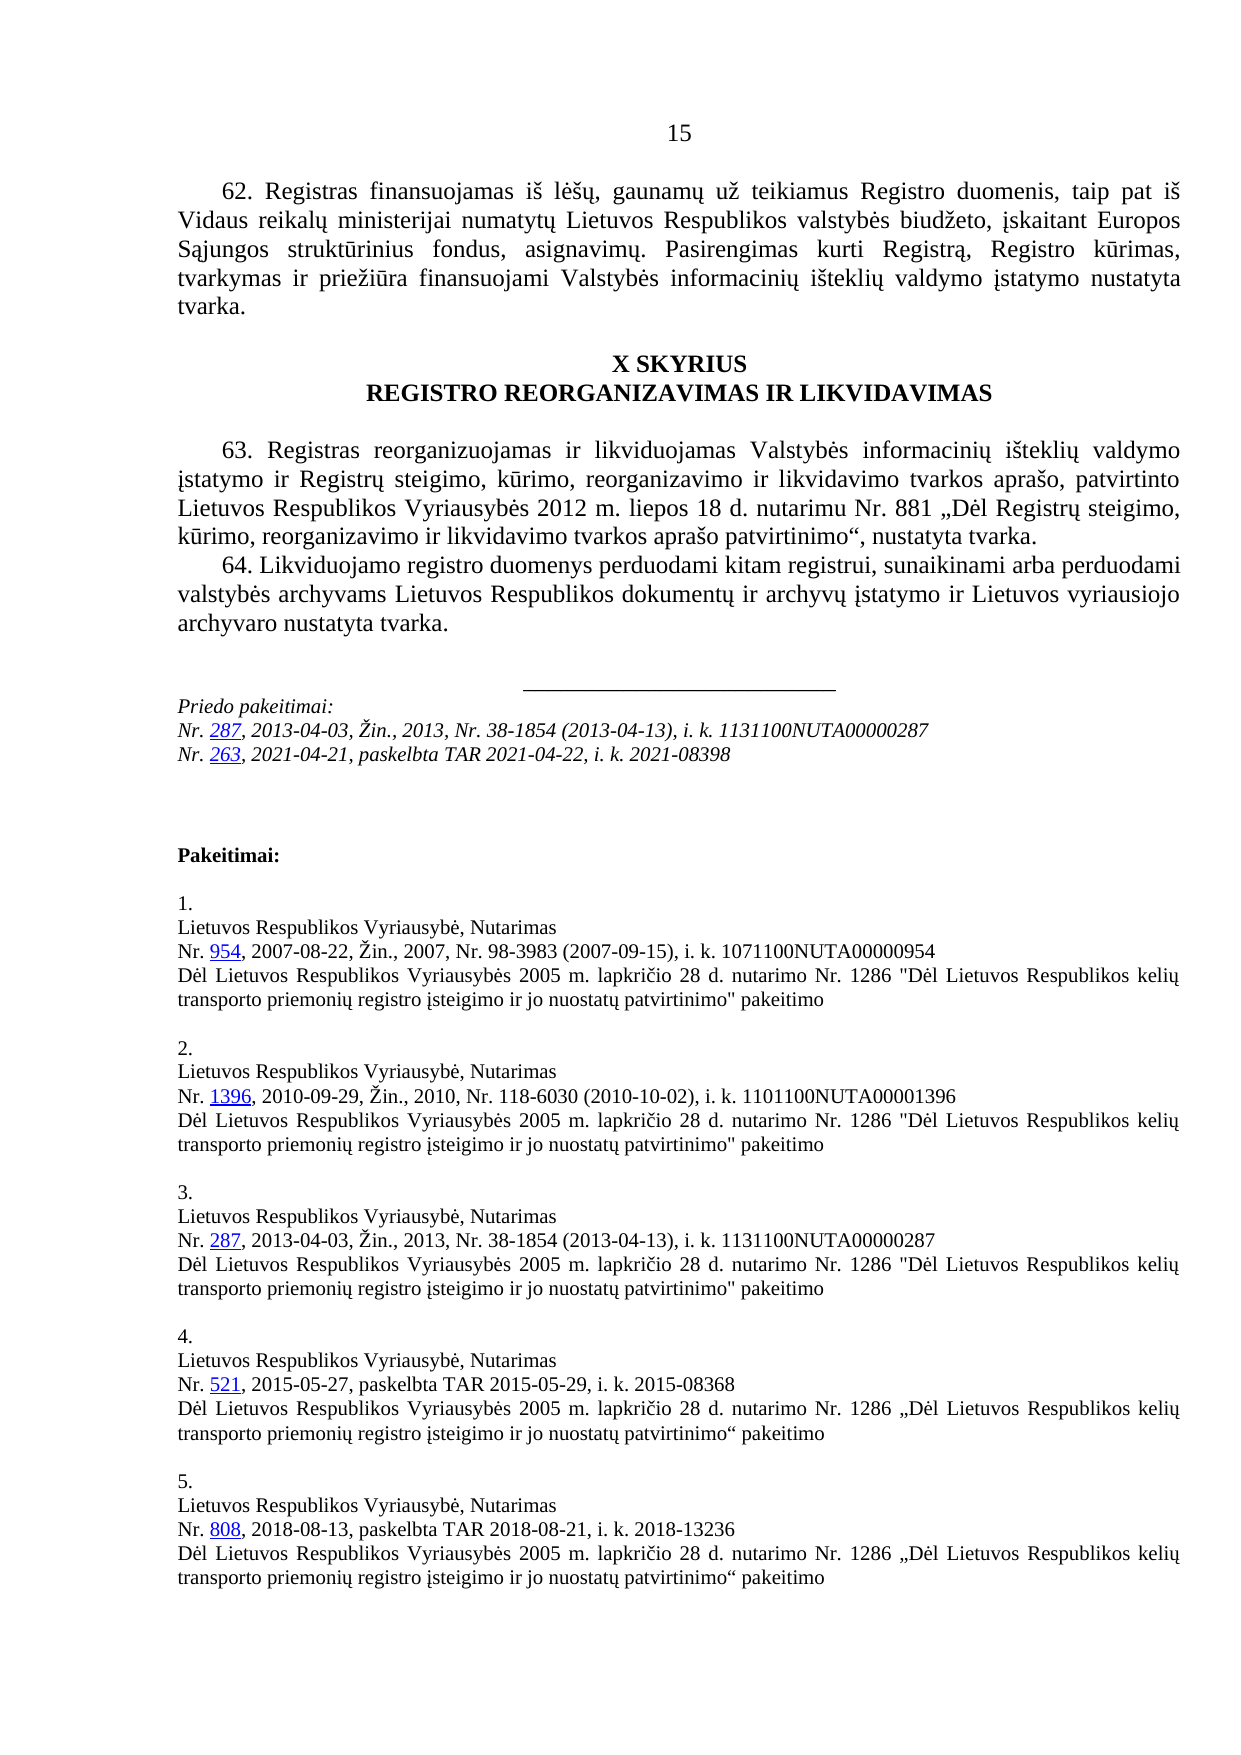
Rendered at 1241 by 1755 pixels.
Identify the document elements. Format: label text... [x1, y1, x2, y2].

text Pakeitimai: [177, 843, 1181, 867]
text 64. Likviduojamo registro duomenys perduodami kitam registrui, sunaikinami arba perduodami valstybės archyvams Lietuvos Respublikos dokumentų ir archyvų įstatymo ir Lietuvos vyriausiojo archyvaro nustatyta tvarka. [177, 550, 1181, 636]
text Dėl Lietuvos Respublikos Vyriausybės 2005 m. lapkričio 28 d. nutarimo Nr. 1286 "Dėl Lietuvos Respublikos kelių transporto priemonių registro įsteigimo ir jo nuostatų patvirtinimo" pakeitimo [177, 963, 1181, 1011]
text 2. [177, 1035, 1181, 1059]
text 62. Registras finansuojamas iš lėšų, gaunamų už teikiamus Registro duomenis, taip pat iš Vidaus reikalų ministerijai numatytų Lietuvos Respublikos valstybės biudžeto, įskaitant Europos Sąjungos struktūrinius fondus, asignavimų. Pasirengimas kurti Registrą, Registro kūrimas, tvarkymas ir priežiūra finansuojami Valstybės informacinių išteklių valdymo įstatymo nustatyta tvarka. [177, 176, 1181, 320]
text Nr. 521, 2015-05-27, paskelbta TAR 2015-05-29, i. k. 2015-08368 [177, 1372, 1181, 1396]
text Nr. 287, 2013-04-03, Žin., 2013, Nr. 38-1854 (2013-04-13), i. k. 1131100NUTA00000287 [177, 1228, 1181, 1252]
text Lietuvos Respublikos Vyriausybė, Nutarimas [177, 915, 1181, 939]
text _________________________ [177, 665, 1181, 694]
text REGISTRO REORGANIZAVIMAS IR LIKVIDAVIMAS [177, 378, 1181, 406]
text Lietuvos Respublikos Vyriausybė, Nutarimas [177, 1493, 1181, 1517]
text 1. [177, 891, 1181, 915]
text 63. Registras reorganizuojamas ir likviduojamas Valstybės informacinių išteklių valdymo įstatymo ir Registrų steigimo, kūrimo, reorganizavimo ir likvidavimo tvarkos aprašo, patvirtinto Lietuvos Respublikos Vyriausybės 2012 m. liepos 18 d. nutarimu Nr. 881 „Dėl Registrų steigimo, kūrimo, reorganizavimo ir likvidavimo tvarkos aprašo patvirtinimo“, nustatyta tvarka. [177, 435, 1181, 550]
text Nr. 263, 2021-04-21, paskelbta TAR 2021-04-22, i. k. 2021-08398 [177, 742, 1181, 766]
text 5. [177, 1468, 1181, 1493]
text Nr. 954, 2007-08-22, Žin., 2007, Nr. 98-3983 (2007-09-15), i. k. 1071100NUTA00000954 [177, 939, 1181, 963]
text Nr. 287, 2013-04-03, Žin., 2013, Nr. 38-1854 (2013-04-13), i. k. 1131100NUTA00000287 [177, 718, 1181, 742]
text Dėl Lietuvos Respublikos Vyriausybės 2005 m. lapkričio 28 d. nutarimo Nr. 1286 „Dėl Lietuvos Respublikos kelių transporto priemonių registro įsteigimo ir jo nuostatų patvirtinimo“ pakeitimo [177, 1396, 1181, 1444]
text Lietuvos Respublikos Vyriausybė, Nutarimas [177, 1059, 1181, 1083]
text Dėl Lietuvos Respublikos Vyriausybės 2005 m. lapkričio 28 d. nutarimo Nr. 1286 "Dėl Lietuvos Respublikos kelių transporto priemonių registro įsteigimo ir jo nuostatų patvirtinimo" pakeitimo [177, 1252, 1181, 1300]
text Dėl Lietuvos Respublikos Vyriausybės 2005 m. lapkričio 28 d. nutarimo Nr. 1286 "Dėl Lietuvos Respublikos kelių transporto priemonių registro įsteigimo ir jo nuostatų patvirtinimo" pakeitimo [177, 1108, 1181, 1156]
text Nr. 808, 2018-08-13, paskelbta TAR 2018-08-21, i. k. 2018-13236 [177, 1517, 1181, 1541]
text X SKYRIUS [177, 349, 1181, 378]
text Lietuvos Respublikos Vyriausybė, Nutarimas [177, 1348, 1181, 1372]
text Dėl Lietuvos Respublikos Vyriausybės 2005 m. lapkričio 28 d. nutarimo Nr. 1286 „Dėl Lietuvos Respublikos kelių transporto priemonių registro įsteigimo ir jo nuostatų patvirtinimo“ pakeitimo [177, 1541, 1181, 1589]
text 3. [177, 1180, 1181, 1204]
text 4. [177, 1324, 1181, 1348]
text Priedo pakeitimai: [177, 694, 1181, 718]
text Nr. 1396, 2010-09-29, Žin., 2010, Nr. 118-6030 (2010-10-02), i. k. 1101100NUTA00001396 [177, 1083, 1181, 1108]
text Lietuvos Respublikos Vyriausybė, Nutarimas [177, 1204, 1181, 1228]
